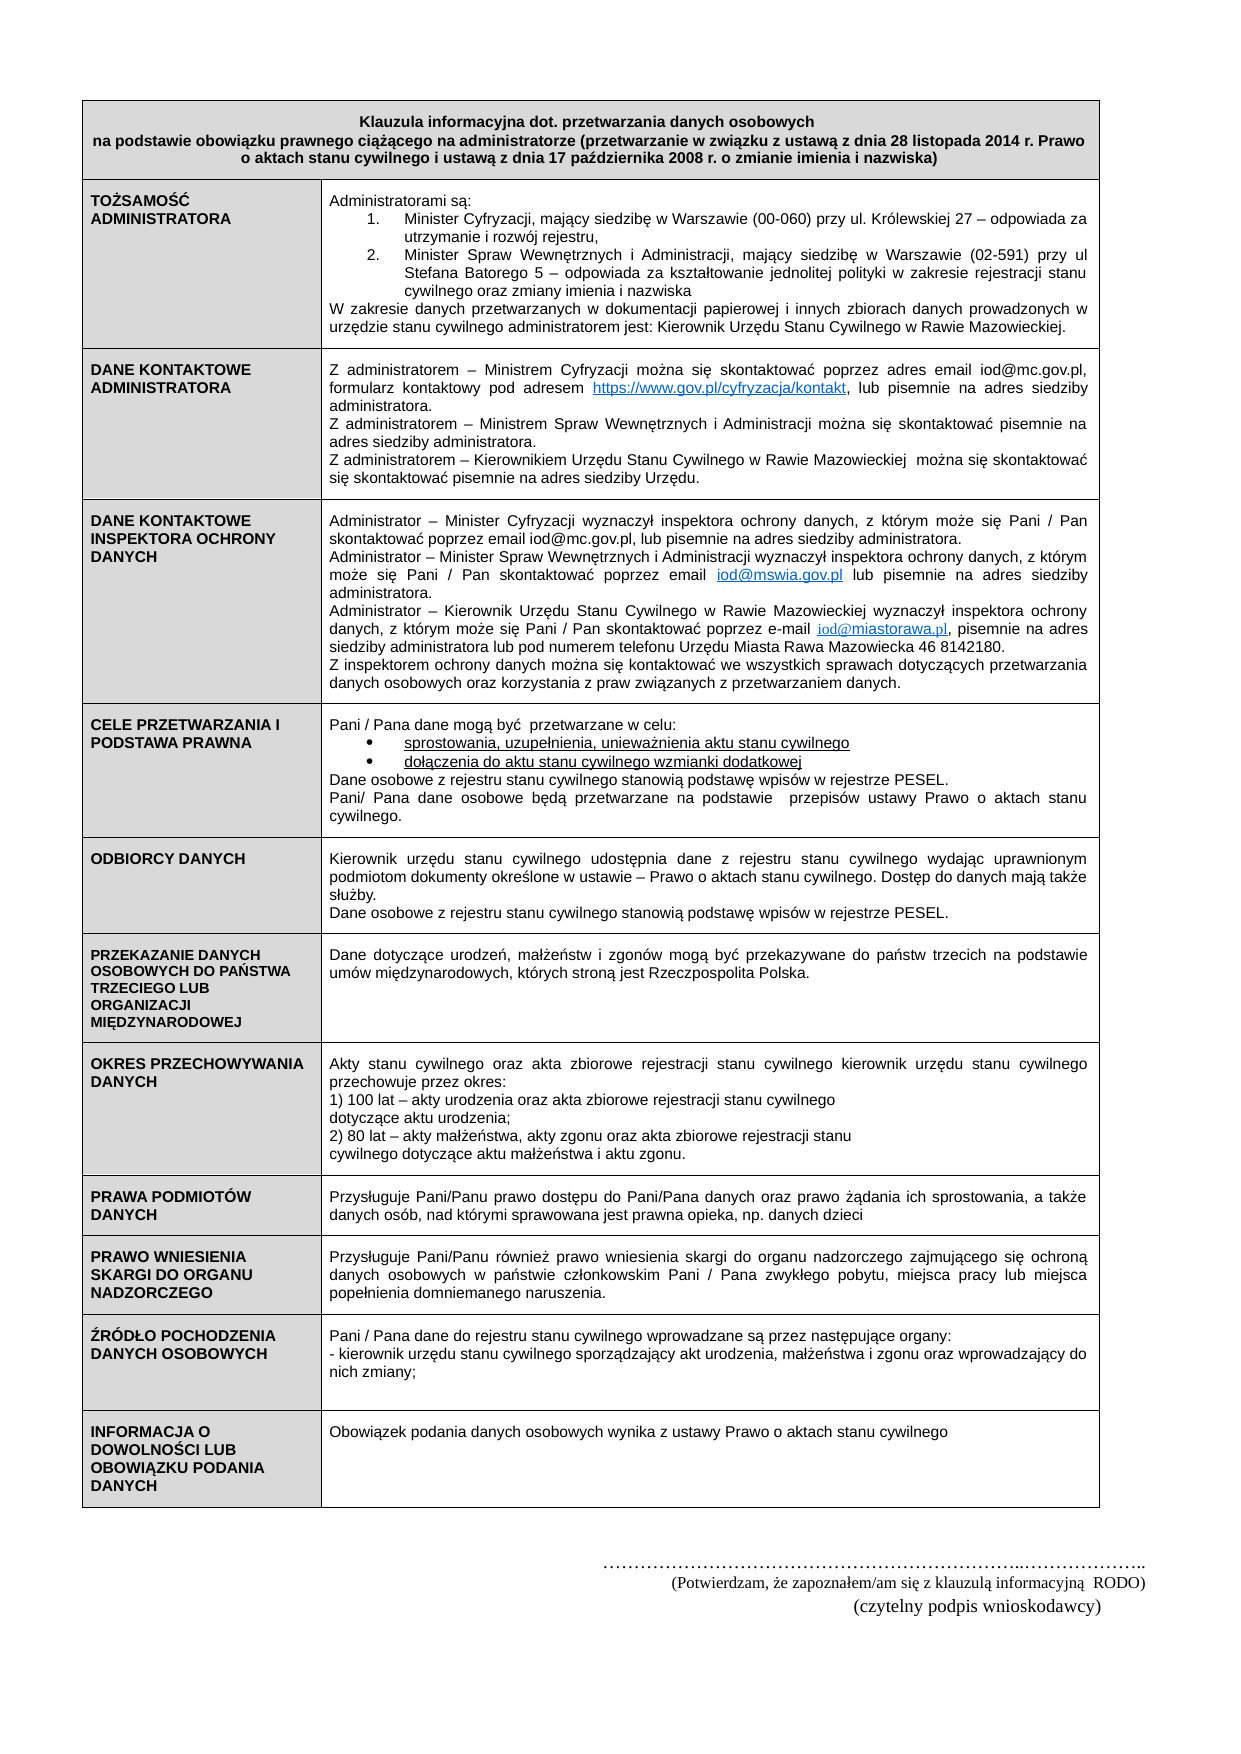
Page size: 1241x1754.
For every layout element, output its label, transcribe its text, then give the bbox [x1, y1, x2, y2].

table_cell Dane dotyczące urodzeń, małżeństw i zgonów mogą być przekazywane do państw trzecich na podstawie umów międzynarodowych, których stroną jest Rzeczpospolita Polska. [322, 934, 1099, 1042]
table_cell Kierownik urzędu stanu cywilnego udostępnia dane z rejestru stanu cywilnego wydając uprawnionym podmiotom dokumenty określone w ustawie – Prawo o aktach stanu cywilnego. Dostęp do danych mają także służby. Dane osobowe z rejestru stanu cywilnego stanowią podstawę wpisów w rejestrze PESEL. [322, 838, 1099, 933]
table_cell PRZEKAZANIE DANYCH OSOBOWYCH DO PAŃSTWA TRZECIEGO LUB ORGANIZACJI MIĘDZYNARODOWEJ [83, 934, 321, 1042]
table_cell INFORMACJA O DOWOLNOŚCI LUB OBOWIĄZKU PODANIA DANYCH [83, 1411, 321, 1507]
text (Potwierdzam, że zapoznałem/am się z klauzulą informacyjną RODO) [94, 1572, 1146, 1592]
table_cell PRAWA PODMIOTÓW DANYCH [83, 1176, 321, 1235]
table_cell PRAWO WNIESIENIA SKARGI DO ORGANU NADZORCZEGO [83, 1236, 321, 1314]
table_cell ŹRÓDŁO POCHODZENIA DANYCH OSOBOWYCH [83, 1315, 321, 1410]
table_cell Pani / Pana dane do rejestru stanu cywilnego wprowadzane są przez następujące organy: - kierownik urzędu stanu cywilnego sporządzający akt urodzenia, małżeństwa i zgonu oraz wprowadzający do nich zmiany; [322, 1315, 1099, 1410]
text (czytelny podpis wnioskodawcy) [94, 1594, 1146, 1616]
table_cell Administratorami są: Minister Cyfryzacji, mający siedzibę w Warszawie (00-060) przy ul. Królewskiej 27 – odpowiada za utrzymanie i rozwój rejestru, Minister Spraw Wewnętrznych i Administracji, mający siedzibę w Warszawie (02-591) przy ul Stefana Batorego 5 – odpowiada za kształtowanie jednolitej polityki w zakresie rejestracji stanu cywilnego oraz zmiany imienia i nazwiska W zakresie danych przetwarzanych w dokumentacji papierowej i innych zbiorach danych prowadzonych w urzędzie stanu cywilnego administratorem jest: Kierownik Urzędu Stanu Cywilnego w Rawie Mazowieckiej. [322, 180, 1099, 348]
table_cell Przysługuje Pani/Panu również prawo wniesienia skargi do organu nadzorczego zajmującego się ochroną danych osobowych w państwie członkowskim Pani / Pana zwykłego pobytu, miejsca pracy lub miejsca popełnienia domniemanego naruszenia. [322, 1236, 1099, 1314]
table_cell OKRES PRZECHOWYWANIA DANYCH [83, 1043, 321, 1174]
table_cell Akty stanu cywilnego oraz akta zbiorowe rejestracji stanu cywilnego kierownik urzędu stanu cywilnego przechowuje przez okres: 1) 100 lat – akty urodzenia oraz akta zbiorowe rejestracji stanu cywilnego dotyczące aktu urodzenia; 2) 80 lat – akty małżeństwa, akty zgonu oraz akta zbiorowe rejestracji stanu cywilnego dotyczące aktu małżeństwa i aktu zgonu. [322, 1043, 1099, 1174]
text …………………………………………………………..……………….. [94, 1551, 1146, 1572]
table_cell Przysługuje Pani/Panu prawo dostępu do Pani/Pana danych oraz prawo żądania ich sprostowania, a także danych osób, nad którymi sprawowana jest prawna opieka, np. danych dzieci [322, 1176, 1099, 1235]
table_cell ODBIORCY DANYCH [83, 838, 321, 933]
table_header Klauzula informacyjna dot. przetwarzania danych osobowych na podstawie obowiązku prawnego ciążącego na administratorze (przetwarzanie w związku z ustawą z dnia 28 listopada 2014 r. Prawo o aktach stanu cywilnego i ustawą z dnia 17 października 2008 r. o zmianie imienia i nazwiska) [83, 101, 1099, 179]
table_cell Z administratorem – Ministrem Cyfryzacji można się skontaktować poprzez adres email iod@mc.gov.pl, formularz kontaktowy pod adresem https://www.gov.pl/cyfryzacja/kontakt, lub pisemnie na adres siedziby administratora. Z administratorem – Ministrem Spraw Wewnętrznych i Administracji można się skontaktować pisemnie na adres siedziby administratora. Z administratorem – Kierownikiem Urzędu Stanu Cywilnego w Rawie Mazowieckiej można się skontaktować się skontaktować pisemnie na adres siedziby Urzędu. [322, 349, 1099, 498]
table_cell Administrator – Minister Cyfryzacji wyznaczył inspektora ochrony danych, z którym może się Pani / Pan skontaktować poprzez email iod@mc.gov.pl, lub pisemnie na adres siedziby administratora. Administrator – Minister Spraw Wewnętrznych i Administracji wyznaczył inspektora ochrony danych, z którym może się Pani / Pan skontaktować poprzez email iod@mswia.gov.pl lub pisemnie na adres siedziby administratora. Administrator – Kierownik Urzędu Stanu Cywilnego w Rawie Mazowieckiej wyznaczył inspektora ochrony danych, z którym może się Pani / Pan skontaktować poprzez e-mail iod@miastorawa.pl, pisemnie na adres siedziby administratora lub pod numerem telefonu Urzędu Miasta Rawa Mazowiecka 46 8142180. Z inspektorem ochrony danych można się kontaktować we wszystkich sprawach dotyczących przetwarzania danych osobowych oraz korzystania z praw związanych z przetwarzaniem danych. [322, 500, 1099, 703]
table_cell DANE KONTAKTOWE INSPEKTORA OCHRONY DANYCH [83, 500, 321, 703]
table_cell Pani / Pana dane mogą być przetwarzane w celu: sprostowania, uzupełnienia, unieważnienia aktu stanu cywilnego dołączenia do aktu stanu cywilnego wzmianki dodatkowej Dane osobowe z rejestru stanu cywilnego stanowią podstawę wpisów w rejestrze PESEL. Pani/ Pana dane osobowe będą przetwarzane na podstawie przepisów ustawy Prawo o aktach stanu cywilnego. [322, 704, 1099, 837]
table_cell CELE PRZETWARZANIA I PODSTAWA PRAWNA [83, 704, 321, 837]
table_cell Obowiązek podania danych osobowych wynika z ustawy Prawo o aktach stanu cywilnego [322, 1411, 1099, 1507]
table_cell DANE KONTAKTOWE ADMINISTRATORA [83, 349, 321, 498]
table_cell TOŻSAMOŚĆ ADMINISTRATORA [83, 180, 321, 348]
